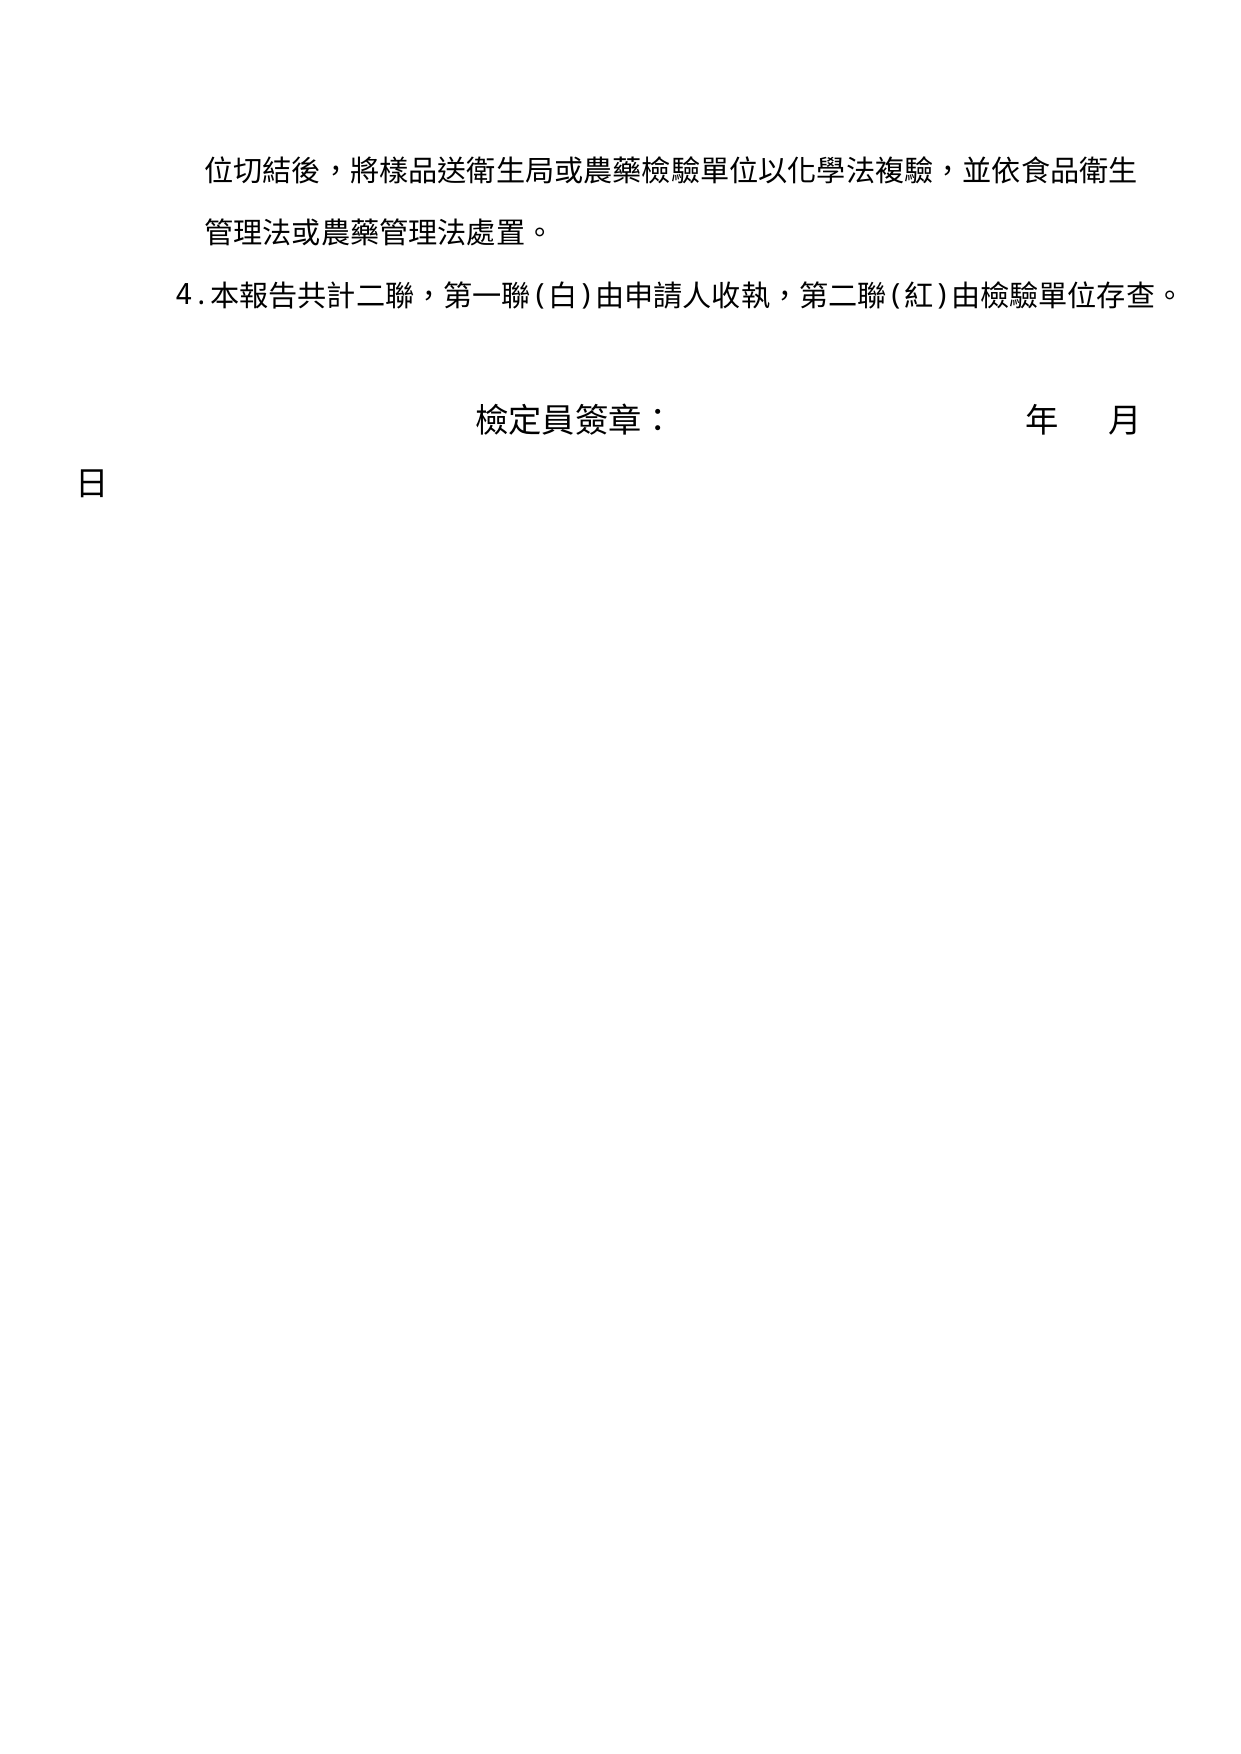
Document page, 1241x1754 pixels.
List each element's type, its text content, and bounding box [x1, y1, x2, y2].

text 位切結後，將樣品送衛生局或農藥檢驗單位以化學法複驗，並依食品衛生管理法或農藥管理法處置。 [175, 127, 1162, 252]
text 檢定員簽章： 年 月 日 [75, 377, 1162, 502]
text 4.本報告共計二聯，第一聯(白)由申請人收執，第二聯(紅)由檢驗單位存查。 [175, 252, 1162, 314]
